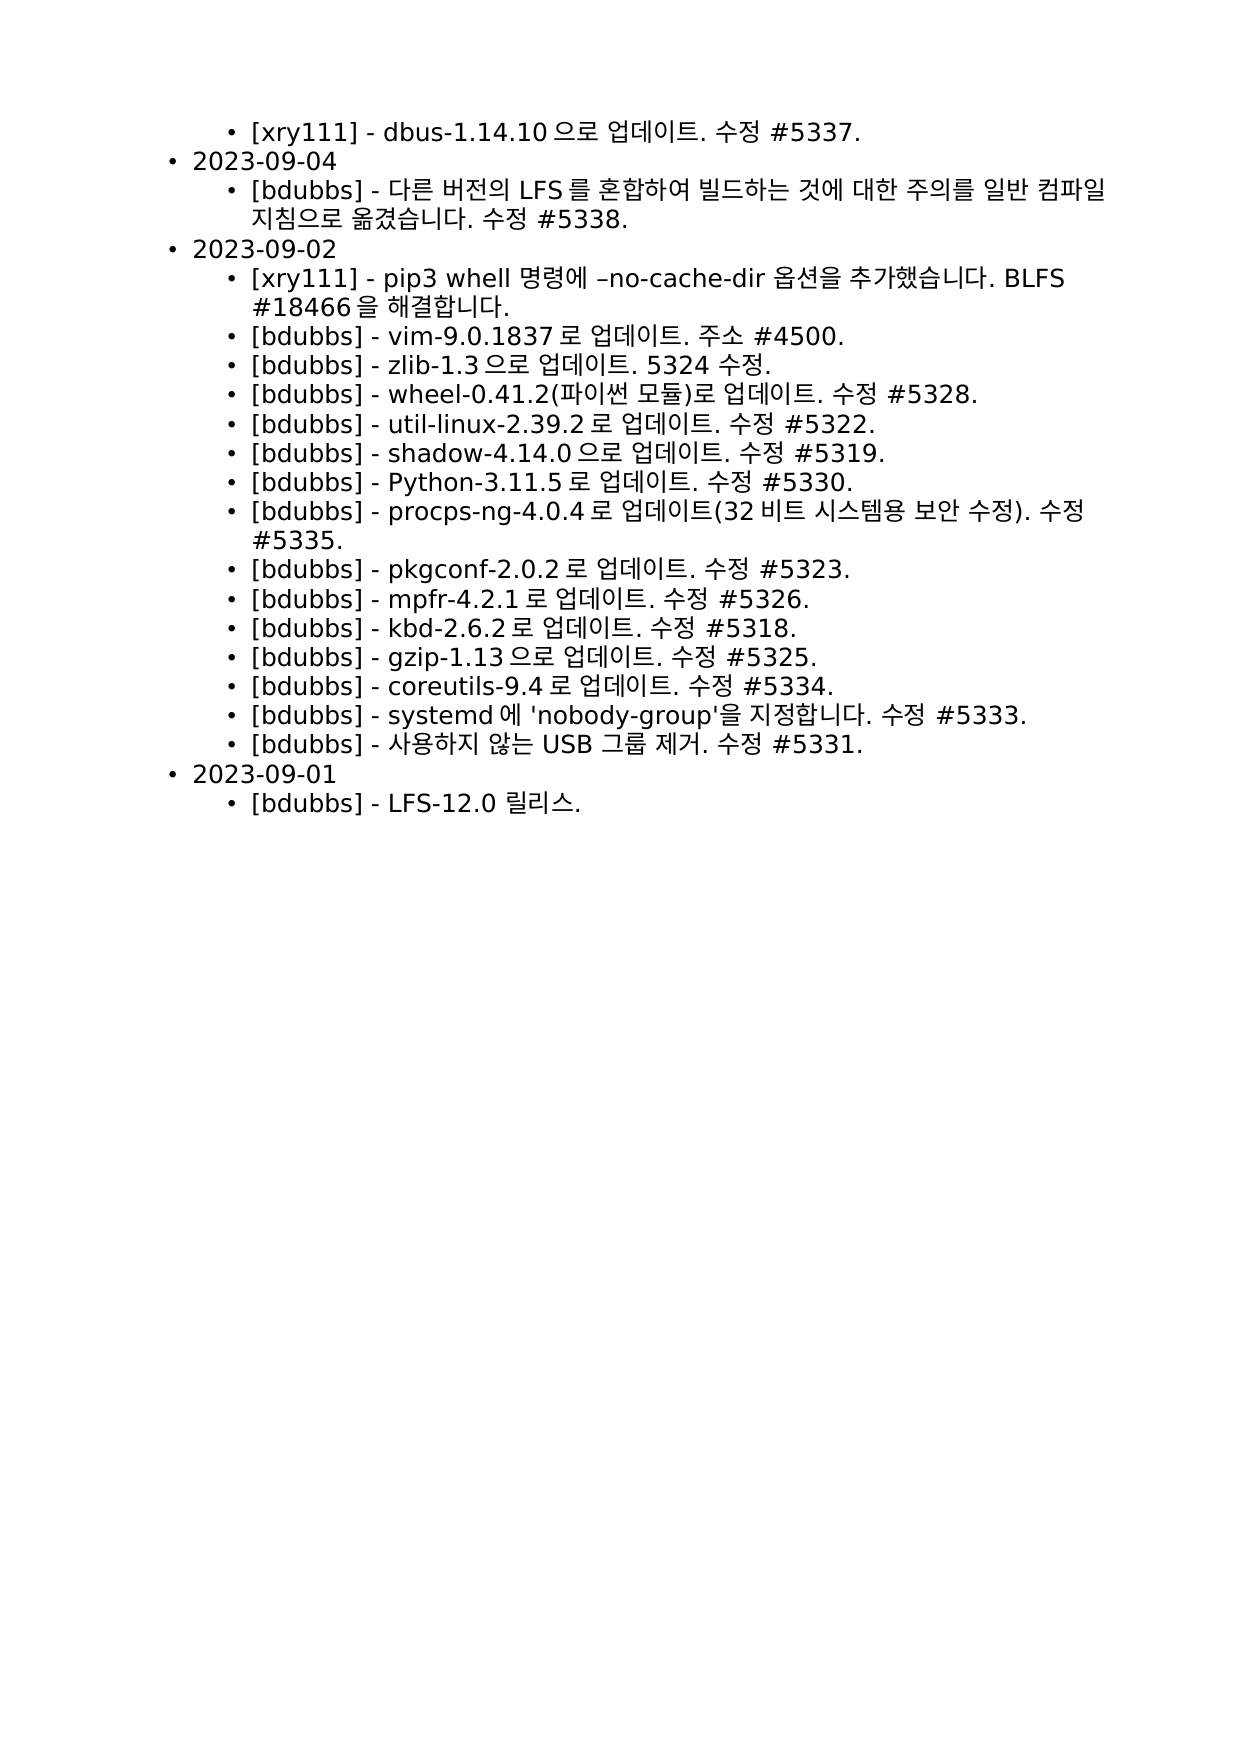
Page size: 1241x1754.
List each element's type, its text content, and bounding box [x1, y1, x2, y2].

list [bdubbs] - wheel-0.41.2(파이썬 모듈)로 업데이트. 수정 #5328. [236, 381, 1122, 410]
list [bdubbs] - LFS-12.0 릴리스. [236, 789, 1122, 847]
list [bdubbs] - kbd-2.6.2로 업데이트. 수정 #5318. [236, 614, 1122, 643]
list [bdubbs] - coreutils-9.4로 업데이트. 수정 #5334. [236, 672, 1122, 701]
list 2023-09-04 [177, 147, 1122, 176]
list 2023-09-02 [177, 235, 1122, 264]
list [bdubbs] - 다른 버전의 LFS를 혼합하여 빌드하는 것에 대한 주의를 일반 컴파일 지침으로 옮겼습니다. 수정 #5338. [236, 176, 1122, 235]
list [bdubbs] - procps-ng-4.0.4로 업데이트(32비트 시스템용 보안 수정). 수정 #5335. [236, 497, 1122, 556]
list [bdubbs] - mpfr-4.2.1로 업데이트. 수정 #5326. [236, 585, 1122, 614]
list [bdubbs] - zlib-1.3으로 업데이트. 5324 수정. [236, 351, 1122, 381]
list [xry111] - dbus-1.14.10으로 업데이트. 수정 #5337. [236, 118, 1122, 147]
list [bdubbs] - vim-9.0.1837로 업데이트. 주소 #4500. [236, 322, 1122, 351]
list [bdubbs] - shadow-4.14.0으로 업데이트. 수정 #5319. [236, 439, 1122, 468]
list [bdubbs] - pkgconf-2.0.2로 업데이트. 수정 #5323. [236, 556, 1122, 585]
list [bdubbs] - gzip-1.13으로 업데이트. 수정 #5325. [236, 643, 1122, 672]
list 2023-09-01 [177, 760, 1122, 789]
list [xry111] - pip3 whell 명령에 –no-cache-dir 옵션을 추가했습니다. BLFS #18466을 해결합니다. [236, 264, 1122, 322]
list [bdubbs] - 사용하지 않는 USB 그룹 제거. 수정 #5331. [236, 731, 1122, 760]
list [bdubbs] - Python-3.11.5로 업데이트. 수정 #5330. [236, 468, 1122, 497]
list [bdubbs] - systemd에 'nobody-group'을 지정합니다. 수정 #5333. [236, 701, 1122, 731]
list [bdubbs] - util-linux-2.39.2로 업데이트. 수정 #5322. [236, 410, 1122, 439]
